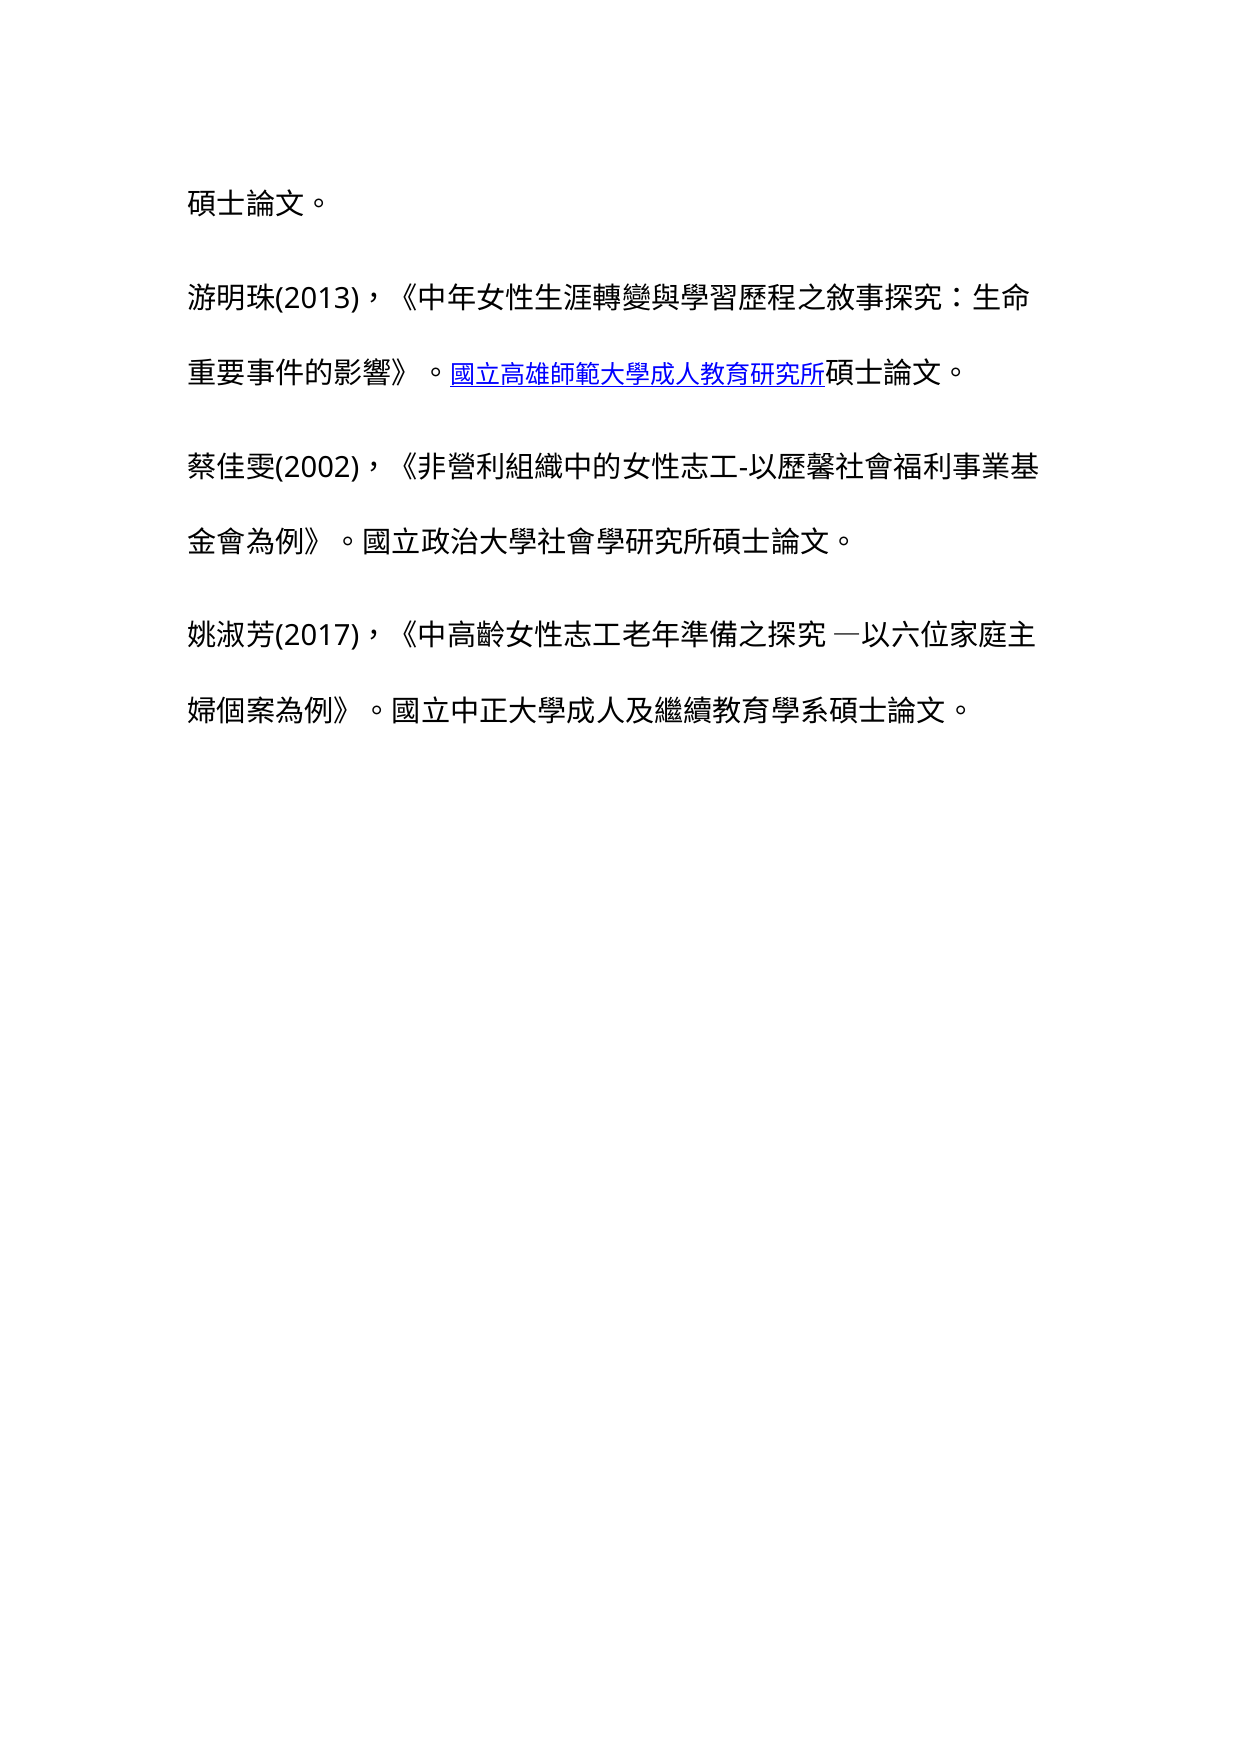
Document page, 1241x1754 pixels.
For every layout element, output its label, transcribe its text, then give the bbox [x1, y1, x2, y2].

text 姚淑芳(2017)，《中高齡女性志工老年準備之探究 —以六位家庭主婦個案為例》。國立中正大學成人及繼續教育學系碩士論文。 [187, 596, 1053, 746]
text 游明珠(2013)，《中年女性生涯轉變與學習歷程之敘事探究：生命重要事件的影響》。國立高雄師範大學成人教育研究所碩士論文。 [187, 258, 1053, 408]
text 碩士論文。 [187, 164, 1053, 239]
text 蔡佳雯(2002)，《非營利組織中的女性志工-以歷馨社會福利事業基金會為例》。國立政治大學社會學研究所碩士論文。 [187, 427, 1053, 577]
